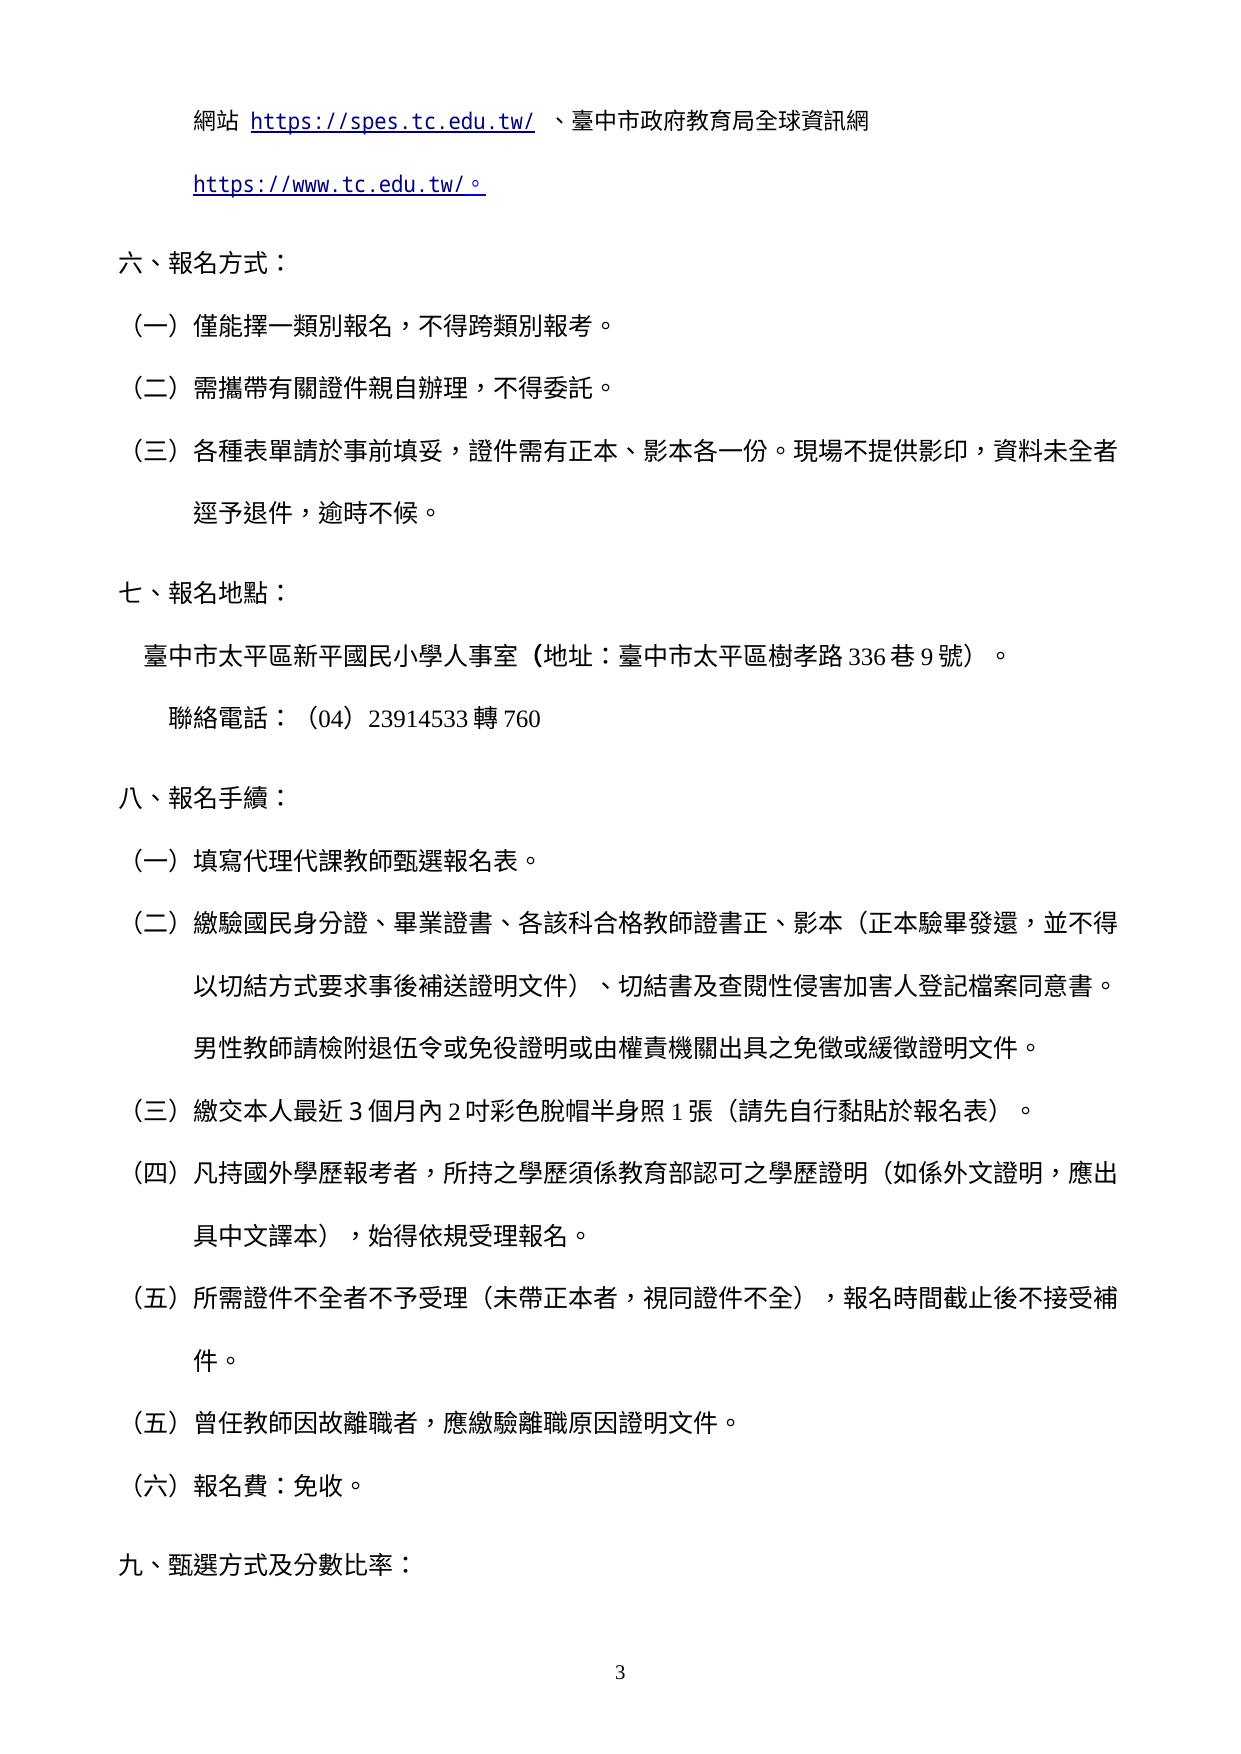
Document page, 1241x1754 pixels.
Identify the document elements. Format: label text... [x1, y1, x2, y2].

text （二）需攜帶有關證件親自辦理，不得委託。 [118, 345, 1122, 408]
text （三）各種表單請於事前填妥，證件需有正本、影本各一份。現場不提供影印，資料未全者逕予退件，逾時不候。 [118, 408, 1122, 533]
text 八、報名手續： [118, 755, 1122, 817]
text （三）繳交本人最近3個月內2吋彩色脫帽半身照1張（請先自行黏貼於報名表）。 [118, 1067, 1122, 1130]
text （一）填寫代理代課教師甄選報名表。 [118, 817, 1122, 880]
text 網站 https://spes.tc.edu.tw/ 、臺中市政府教育局全球資訊網 https://www.tc.edu.tw/。 [168, 78, 1122, 203]
text （一）僅能擇一類別報名，不得跨類別報考。 [118, 283, 1122, 345]
text （二）繳驗國民身分證、畢業證書、各該科合格教師證書正、影本（正本驗畢發還，並不得以切結方式要求事後補送證明文件）、切結書及查閱性侵害加害人登記檔案同意書。男性教師請檢附退伍令或免役證明或由權責機關出具之免徵或緩徵證明文件。 [118, 880, 1122, 1067]
text （六）報名費：免收。 [118, 1442, 1122, 1505]
text 聯絡電話：（04）23914533轉760 [118, 675, 1122, 738]
text 臺中市太平區新平國民小學人事室（地址：臺中市太平區樹孝路336巷9號）。 [118, 613, 1122, 675]
text （五）所需證件不全者不予受理（未帶正本者，視同證件不全），報名時間截止後不接受補件。 [118, 1255, 1122, 1380]
text （四）凡持國外學歷報考者，所持之學歷須係教育部認可之學歷證明（如係外文證明，應出具中文譯本），始得依規受理報名。 [118, 1130, 1122, 1255]
text 九、甄選方式及分數比率： [118, 1522, 1122, 1585]
text （五）曾任教師因故離職者，應繳驗離職原因證明文件。 [118, 1380, 1122, 1442]
text 六、報名方式： [118, 220, 1122, 283]
text 七、報名地點： [118, 550, 1122, 613]
